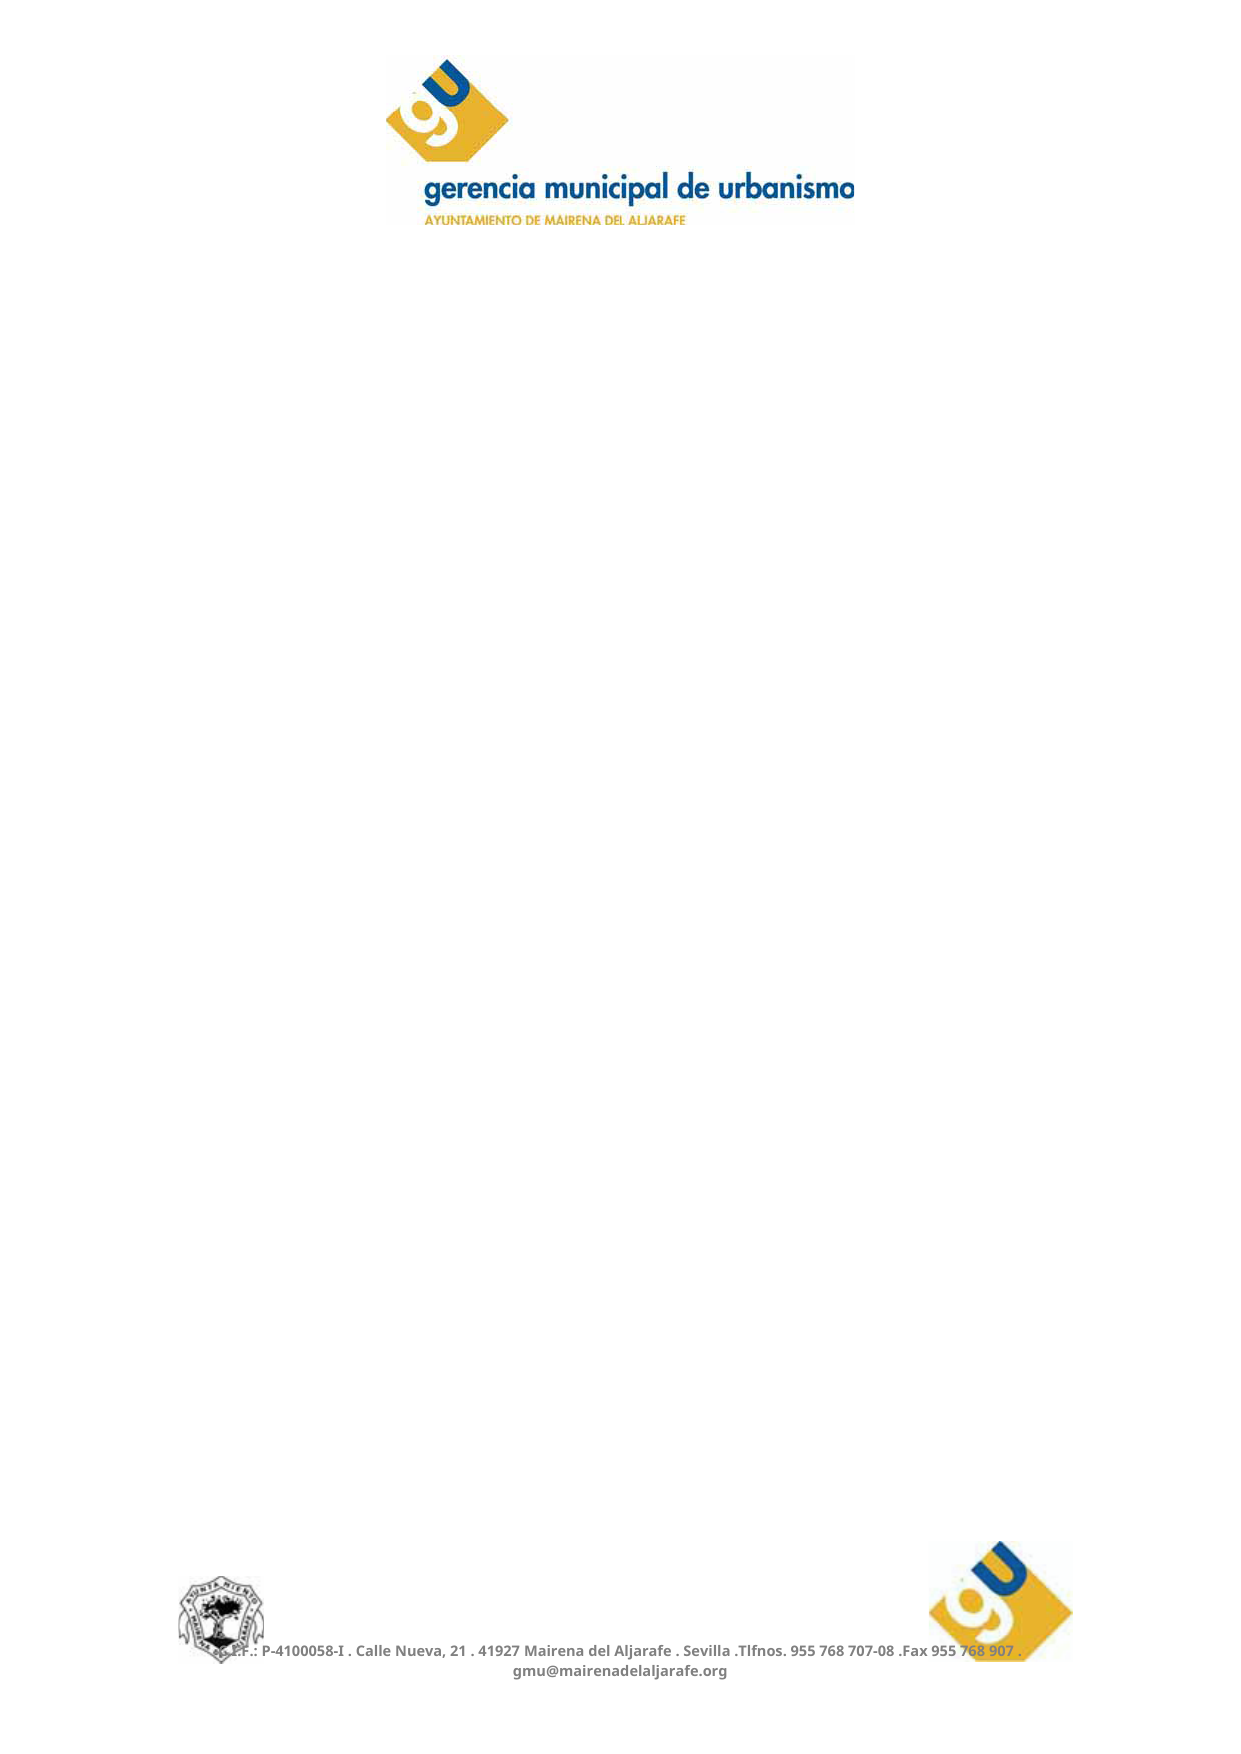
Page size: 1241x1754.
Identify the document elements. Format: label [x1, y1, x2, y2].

picture [386, 55, 855, 225]
picture [178, 1576, 264, 1664]
picture [928, 1541, 1073, 1662]
